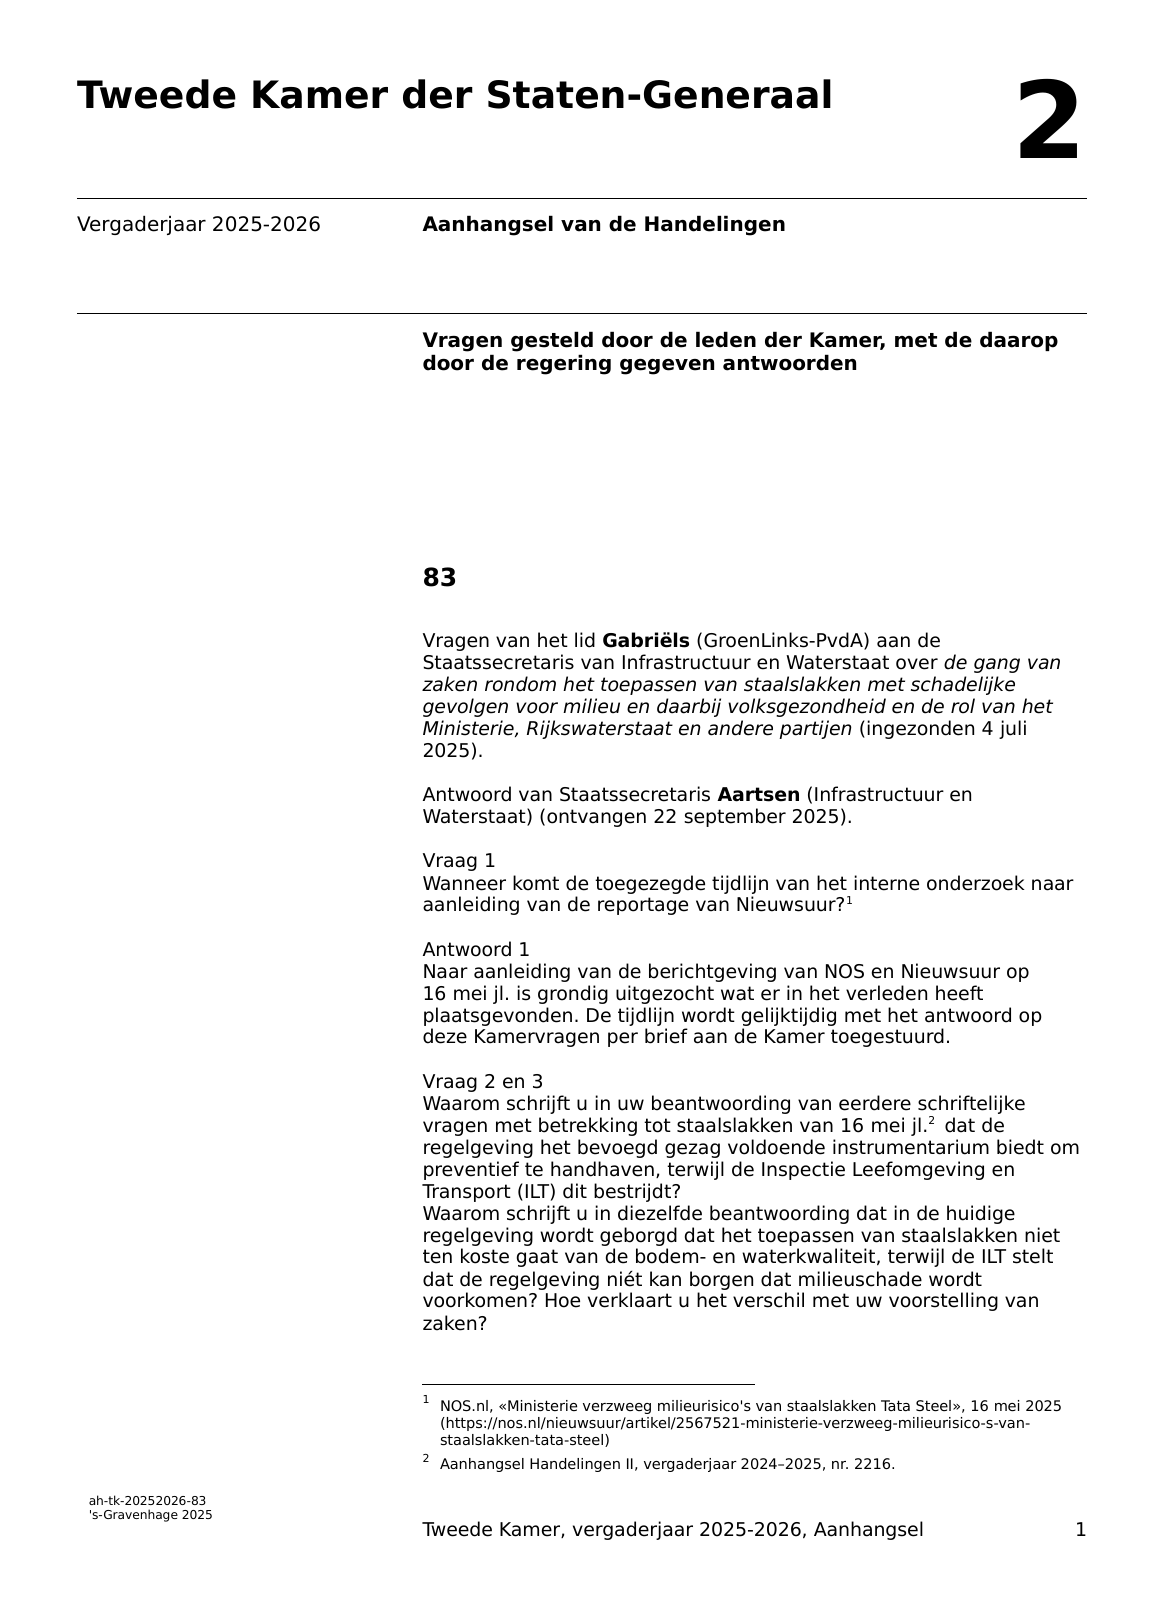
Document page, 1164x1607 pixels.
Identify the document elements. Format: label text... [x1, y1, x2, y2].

text Vragen van het lid Gabriëls (GroenLinks-PvdA) aan de Staatssecretaris van Infrastructuur en Waterstaat over de gang van zaken rondom het toepassen van staalslakken met schadelijke gevolgen voor milieu en daarbij volksgezondheid en de rol van het Ministerie, Rijkswaterstaat en andere partijen (ingezonden 4 juli 2025). [422, 630, 1087, 762]
table_header Tweede Kamer der Staten-Generaal [77, 59, 886, 198]
text 83 [422, 563, 1087, 592]
table_cell Vergaderjaar 2025-2026 [77, 199, 422, 313]
table_cell Vragen gesteld door de leden der Kamer, met de daarop door de regering gegeven antwoorden [422, 314, 1087, 375]
text Waarom schrijft u in diezelfde beantwoording dat in de huidige regelgeving wordt geborgd dat het toepassen van staalslakken niet ten koste gaat van de bodem- en waterkwaliteit, terwijl de ILT stelt dat de regelgeving niét kan borgen dat milieuschade wordt voorkomen? Hoe verklaart u het verschil met uw voorstelling van zaken? [422, 1202, 1087, 1334]
table_cell [77, 314, 422, 375]
table_cell Aanhangsel van de Handelingen [422, 199, 1087, 313]
text Antwoord 1 [422, 938, 1087, 961]
text 's-Gravenhage 2025 [88, 1508, 323, 1522]
table_header 2 [886, 59, 1087, 198]
text ah-tk-20252026-83 [88, 1494, 323, 1508]
text Aanhangsel Handelingen II, vergaderjaar 2024–2025, nr. 2216. [422, 1452, 1087, 1474]
text Waarom schrijft u in uw beantwoording van eerdere schriftelijke vragen met betrekking tot staalslakken van 16 mei jl. dat de regelgeving het bevoegd gezag voldoende instrumentarium biedt om preventief te handhaven, terwijl de Inspectie Leefomgeving en Transport (ILT) dit bestrijdt? [422, 1093, 1087, 1202]
text Antwoord van Staatssecretaris Aartsen (Infrastructuur en Waterstaat) (ontvangen 22 september 2025). [422, 784, 1087, 828]
text NOS.nl, «Ministerie verzweeg milieurisico's van staalslakken Tata Steel», 16 mei 2025 (https://nos.nl/nieuwsuur/artikel/2567521-ministerie-verzweeg-milieurisico-s-van-staalslakken-tata-steel) [422, 1393, 1087, 1449]
text Wanneer komt de toegezegde tijdlijn van het interne onderzoek naar aanleiding van de reportage van Nieuwsuur? [422, 872, 1087, 916]
text Vraag 1 [422, 850, 1087, 872]
text Naar aanleiding van de berichtgeving van NOS en Nieuwsuur op 16 mei jl. is grondig uitgezocht wat er in het verleden heeft plaatsgevonden. De tijdlijn wordt gelijktijdig met het antwoord op deze Kamervragen per brief aan de Kamer toegestuurd. [422, 961, 1087, 1048]
text Vraag 2 en 3 [422, 1071, 1087, 1093]
